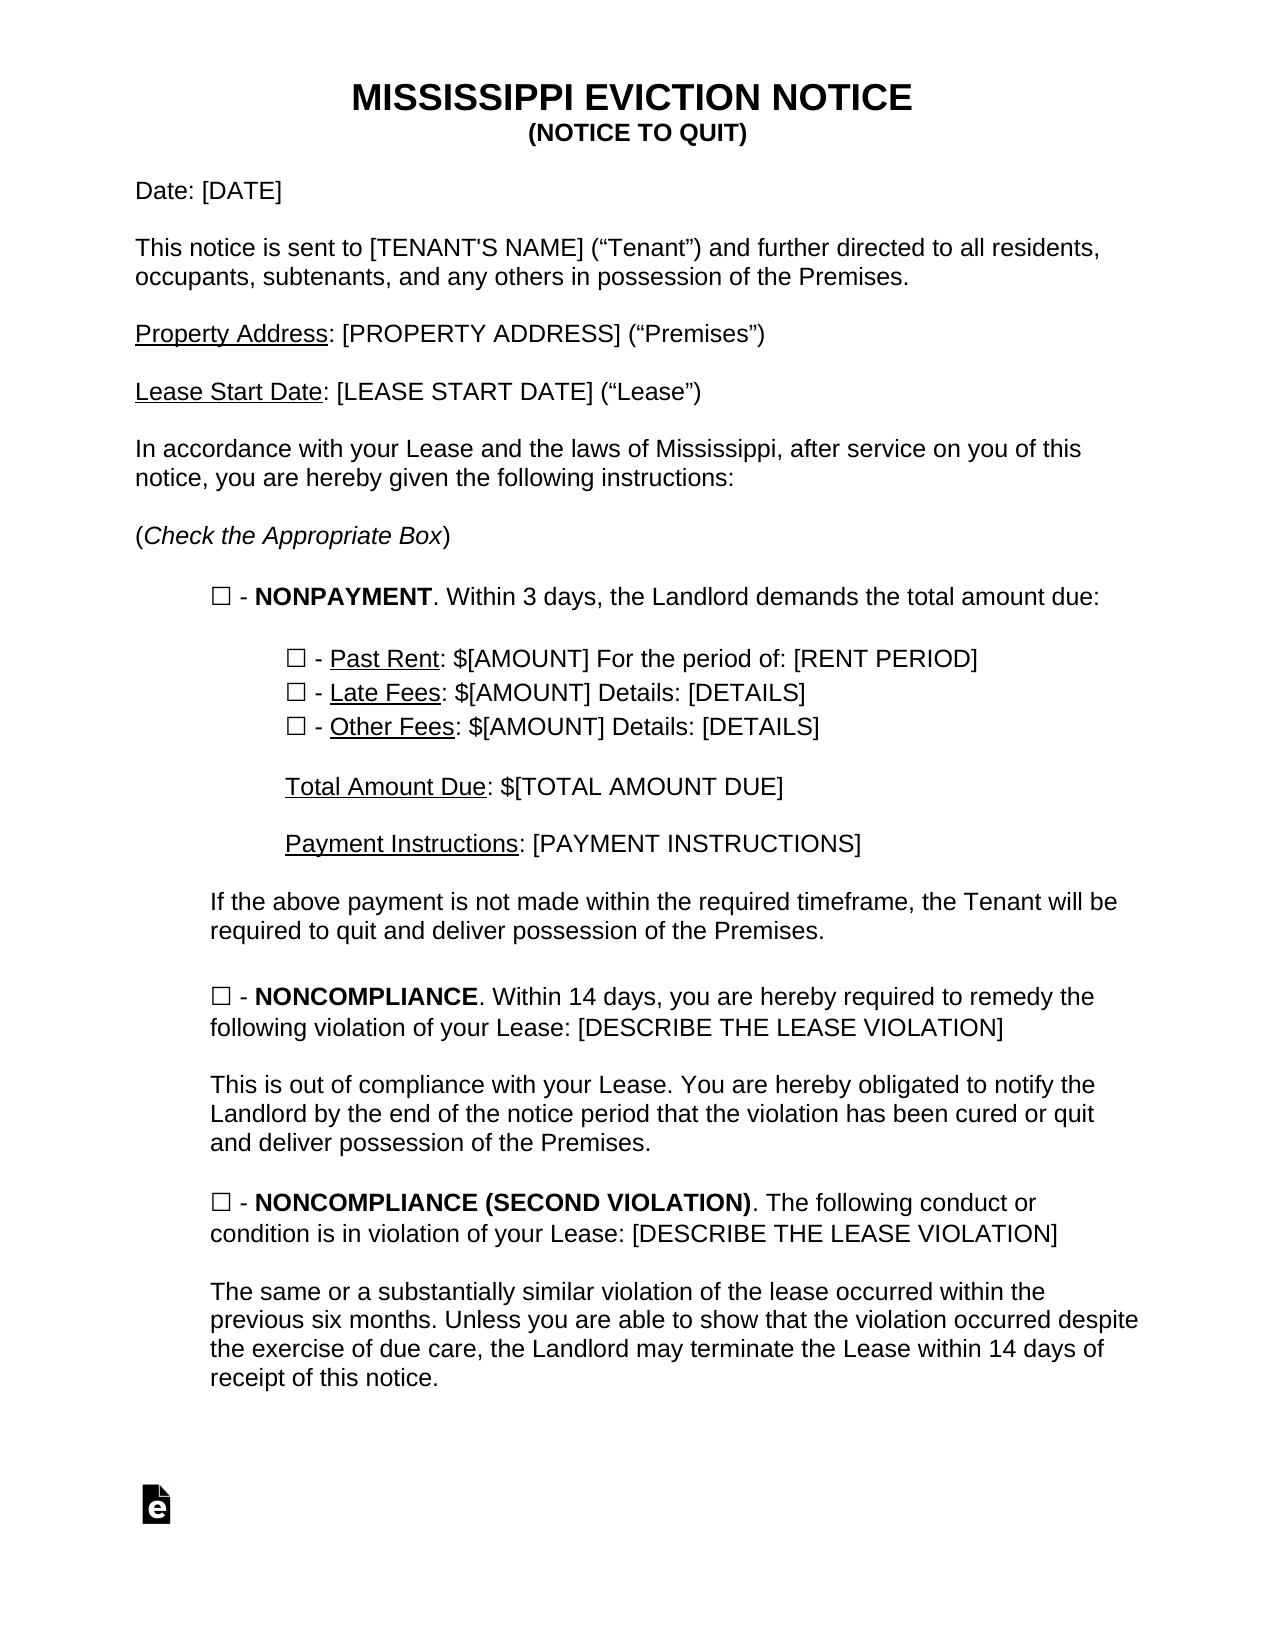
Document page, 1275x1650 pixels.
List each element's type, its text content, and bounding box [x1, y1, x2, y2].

text The same or a substantially similar violation of the lease occurred within the previous six months. Unless you are able to show that the violation occurred despite the exercise of due care, the Landlord may terminate the Lease within 14 days of receipt of this notice. [210, 1277, 1140, 1392]
text Property Address: [PROPERTY ADDRESS] (“Premises”) [135, 319, 1140, 348]
text This is out of compliance with your Lease. You are hereby obligated to notify the Landlord by the end of the notice period that the violation has been cured or quit and deliver possession of the Premises. [210, 1070, 1140, 1156]
subtitle MISSISSIPPI EVICTION NOTICE [135, 75, 1140, 118]
text (Check the Appropriate Box) [135, 521, 1140, 549]
text Total Amount Due: $[TOTAL AMOUNT DUE] [285, 772, 1140, 801]
text Lease Start Date: [LEASE START DATE] (“Lease”) [135, 377, 1140, 406]
text ☐ - NONCOMPLIANCE. Within 14 days, you are hereby required to remedy the following violation of your Lease: [DESCRIBE THE LEASE VIOLATION] [210, 978, 1140, 1041]
text Date: [DATE] [135, 176, 1140, 204]
text This notice is sent to [TENANT'S NAME] (“Tenant”) and further directed to all residents, occupants, subtenants, and any others in possession of the Premises. [135, 233, 1140, 291]
subtitle (NOTICE TO QUIT) [135, 118, 1140, 147]
text ☐ - NONCOMPLIANCE (SECOND VIOLATION). The following conduct or condition is in violation of your Lease: [DESCRIBE THE LEASE VIOLATION] [210, 1185, 1140, 1248]
text ☐ - Late Fees: $[AMOUNT] Details: [DETAILS] [285, 675, 1140, 709]
text If the above payment is not made within the required timeframe, the Tenant will be required to quit and deliver possession of the Premises. [210, 887, 1140, 944]
text In accordance with your Lease and the laws of Mississippi, after service on you of this notice, you are hereby given the following instructions: [135, 434, 1140, 492]
text ☐ - NONPAYMENT. Within 3 days, the Landlord demands the total amount due: [210, 578, 1140, 612]
text ☐ - Past Rent: $[AMOUNT] For the period of: [RENT PERIOD] [285, 641, 1140, 675]
text Payment Instructions: [PAYMENT INSTRUCTIONS] [285, 829, 1140, 858]
text ☐ - Other Fees: $[AMOUNT] Details: [DETAILS] [285, 709, 1140, 743]
